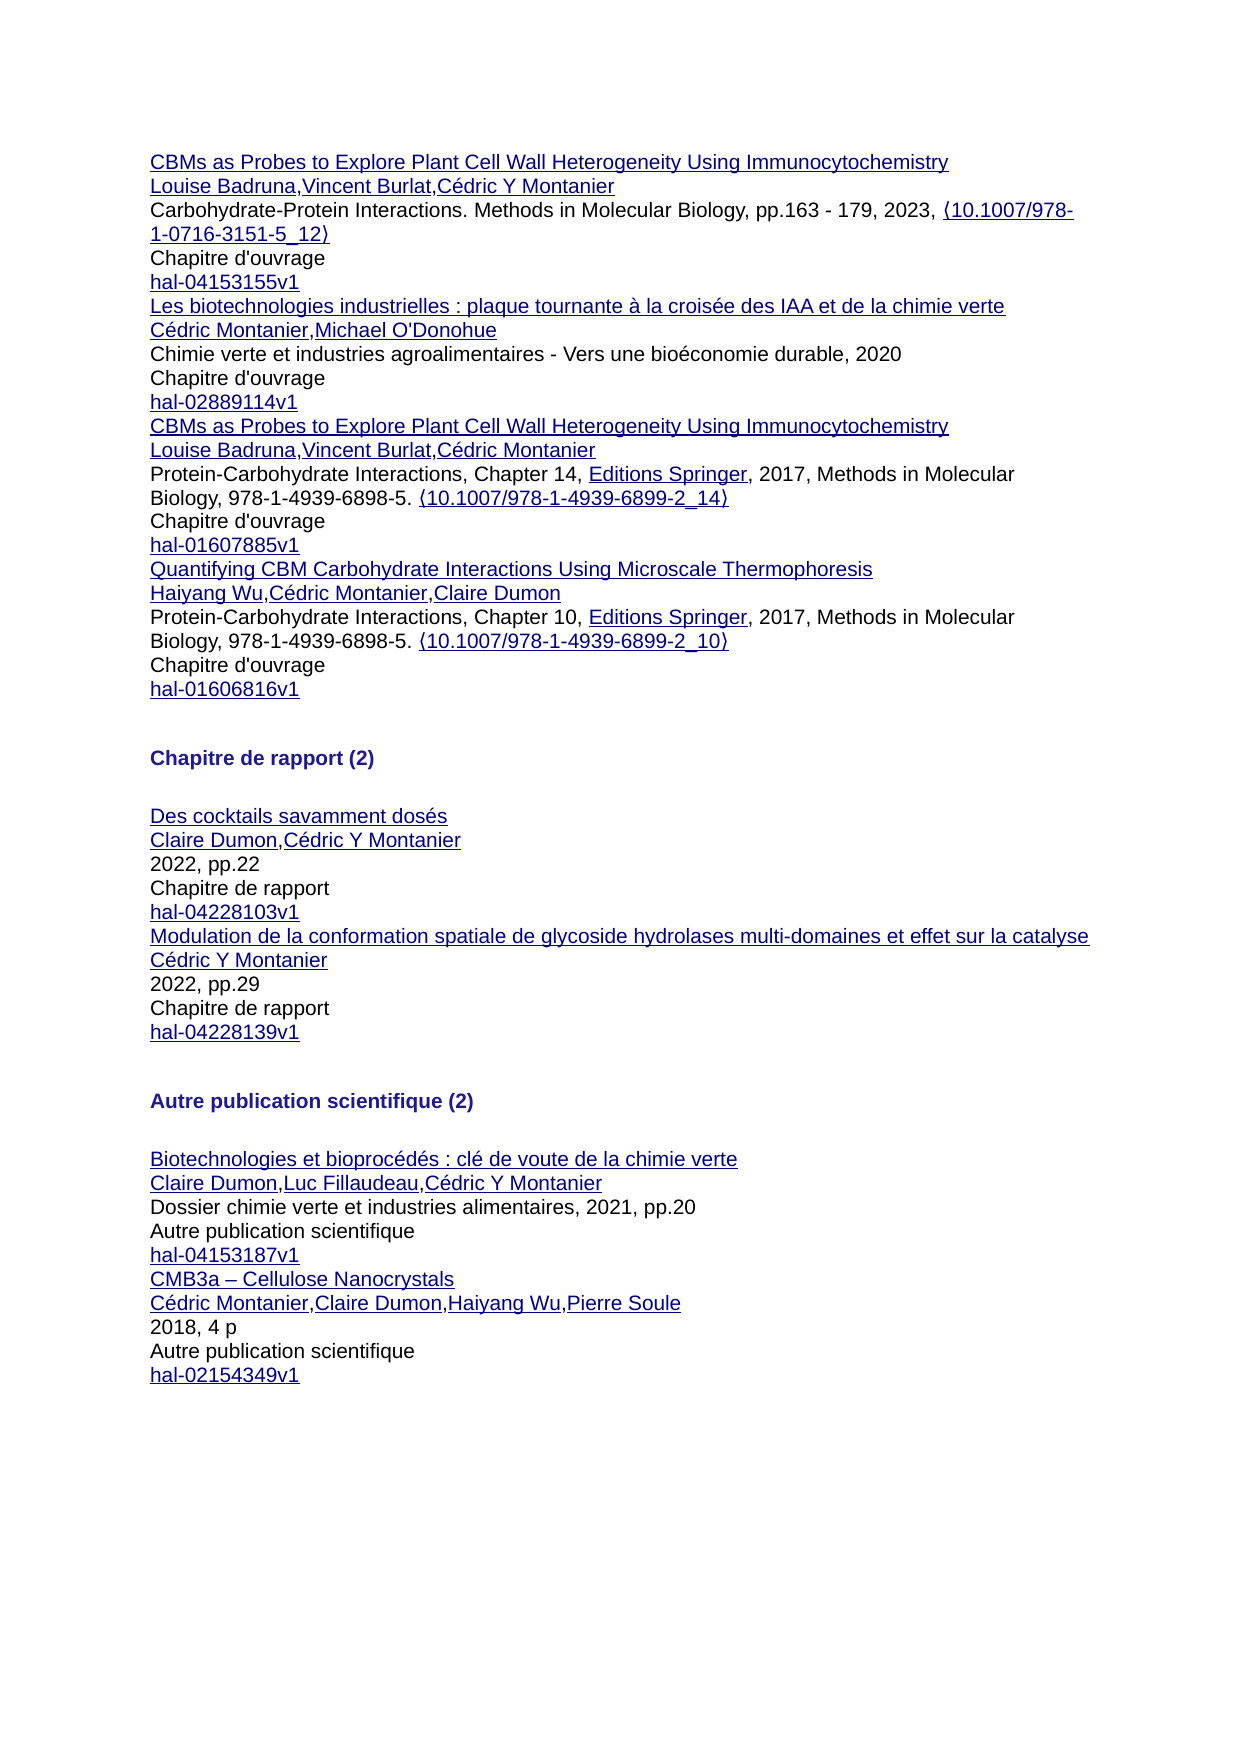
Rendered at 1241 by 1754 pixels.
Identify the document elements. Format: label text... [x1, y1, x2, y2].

table_header Biotechnologies et bioprocédés : clé de voute de la chimie verte Claire Dumon,Luc Fillaudeau,Cédric Y Montanier Dossier chimie verte et industries alimentaires, 2021, pp.20 Autre publication scientifique hal-04153187v1 [150, 1147, 1090, 1267]
table_cell Cédric Y Montanier 2022, pp.29 Chapitre de rapport hal-04228139v1 [150, 946, 1090, 1044]
table_cell CMB3a – Cellulose Nanocrystals Cédric Montanier,Claire Dumon,Haiyang Wu,Pierre Soule 2018, 4 p Autre publication scientifique hal-02154349v1 [150, 1267, 1090, 1386]
table_cell CBMs as Probes to Explore Plant Cell Wall Heterogeneity Using Immunocytochemistry Louise Badruna,Vincent Burlat,Cédric Montanier Protein-Carbohydrate Interactions, Chapter 14, Editions Springer, 2017, Methods in Molecular Biology, 978-1-4939-6898-5. ⟨10.1007/978-1-4939-6899-2_14⟩ Chapitre d'ouvrage hal-01607885v1 [150, 414, 1090, 557]
table_cell Les biotechnologies industrielles : plaque tournante à la croisée des IAA et de la chimie verte Cédric Montanier,Michael O'Donohue Chimie verte et industries agroalimentaires - Vers une bioéconomie durable, 2020 Chapitre d'ouvrage hal-02889114v1 [150, 294, 1090, 413]
table_header Des cocktails savamment dosés Claire Dumon,Cédric Y Montanier 2022, pp.22 Chapitre de rapport hal-04228103v1 [150, 804, 1090, 924]
table_cell Modulation de la conformation spatiale de glycoside hydrolases multi-domaines et effet sur la catalyse [150, 924, 1090, 945]
table_cell Quantifying CBM Carbohydrate Interactions Using Microscale Thermophoresis Haiyang Wu,Cédric Montanier,Claire Dumon Protein-Carbohydrate Interactions, Chapter 10, Editions Springer, 2017, Methods in Molecular Biology, 978-1-4939-6898-5. ⟨10.1007/978-1-4939-6899-2_10⟩ Chapitre d'ouvrage hal-01606816v1 [150, 557, 1090, 701]
subtitle Autre publication scientifique (2) [150, 1088, 1090, 1112]
subtitle Chapitre de rapport (2) [150, 746, 1090, 770]
table_cell CBMs as Probes to Explore Plant Cell Wall Heterogeneity Using Immunocytochemistry Louise Badruna,Vincent Burlat,Cédric Y Montanier Carbohydrate-Protein Interactions. Methods in Molecular Biology, pp.163 - 179, 2023, ⟨10.1007/978-1-0716-3151-5_12⟩ Chapitre d'ouvrage hal-04153155v1 [150, 150, 1090, 294]
